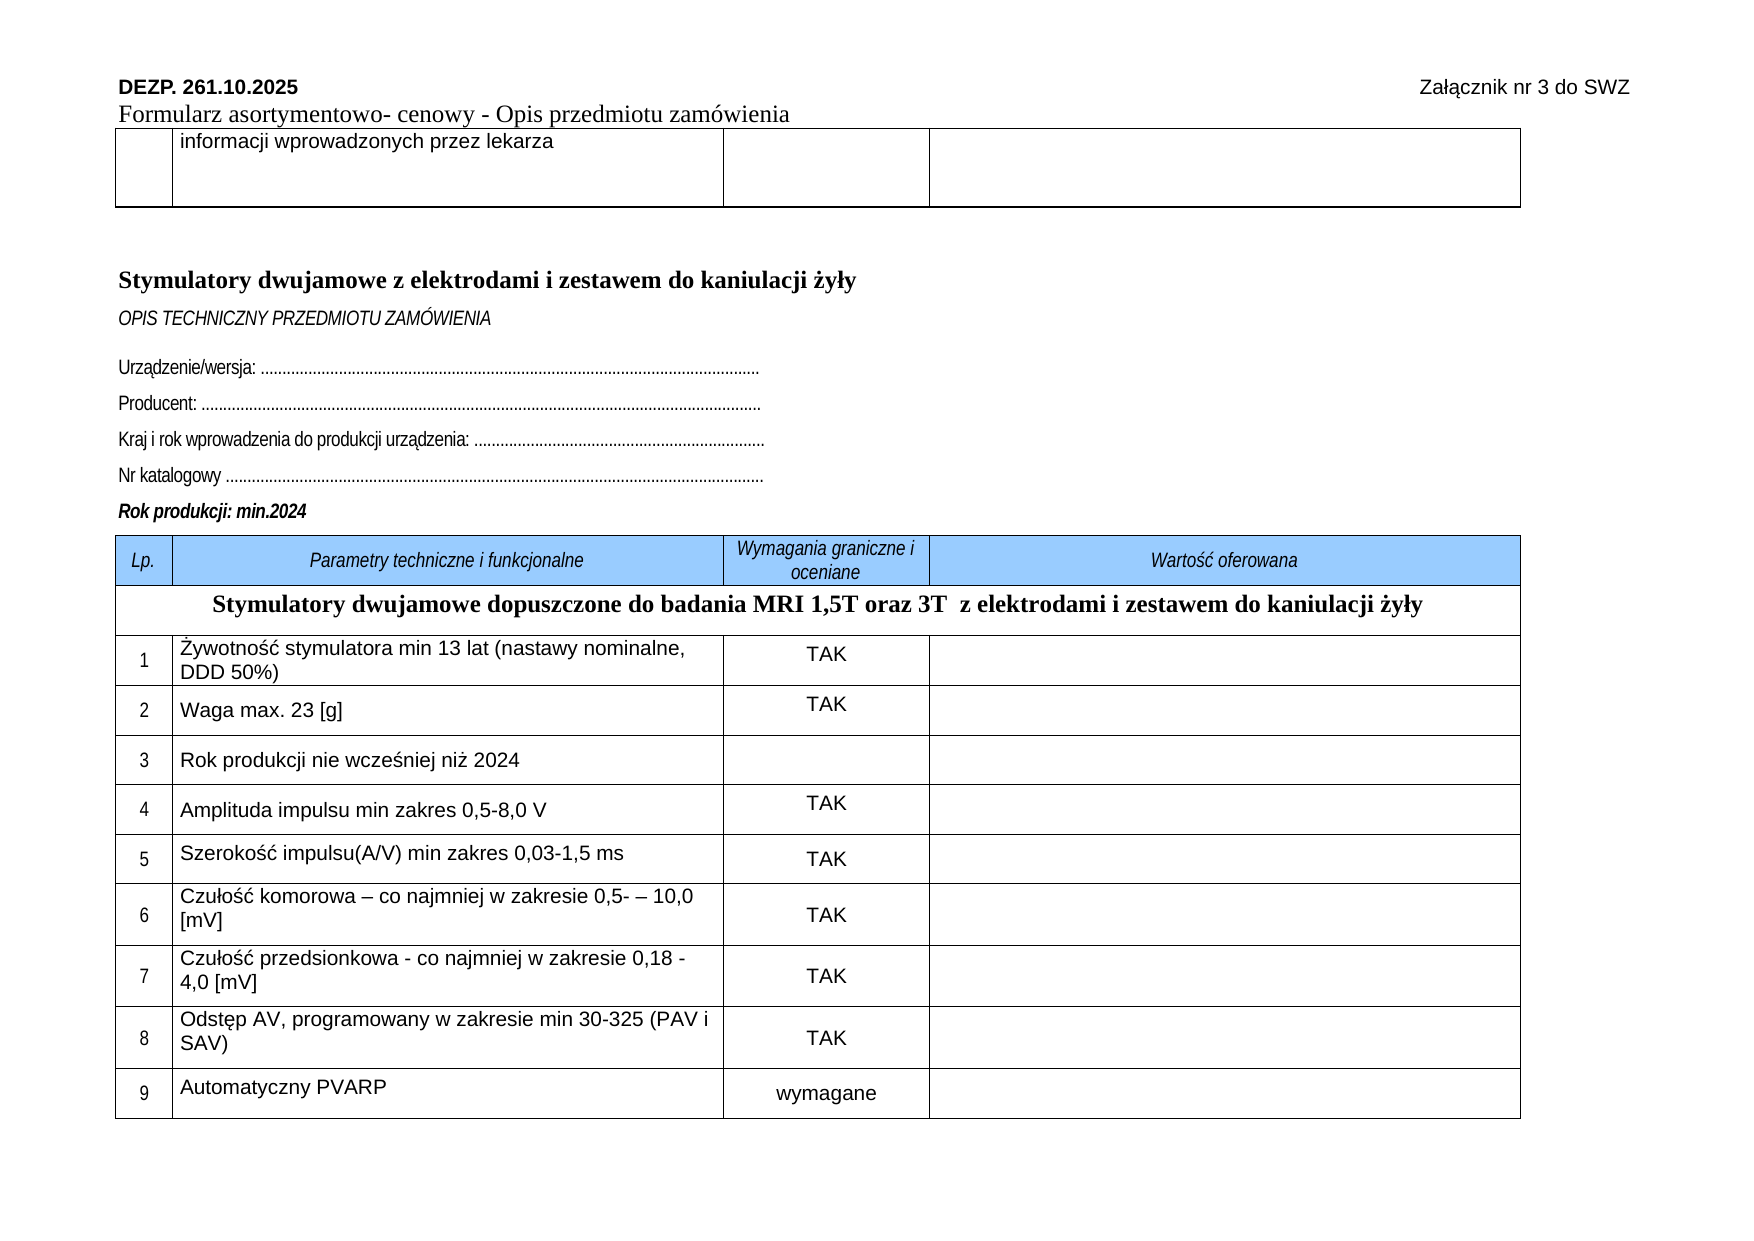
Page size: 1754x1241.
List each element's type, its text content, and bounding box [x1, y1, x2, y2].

table_cell TAK [724, 785, 929, 833]
table_cell TAK [724, 1007, 929, 1068]
table_cell Szerokość impulsu(A/V) min zakres 0,03-1,5 ms [173, 835, 723, 883]
table_cell TAK [724, 835, 929, 883]
table_cell [724, 736, 929, 784]
table_cell 6 [116, 884, 172, 945]
table_cell 4 [116, 785, 172, 833]
table_cell 2 [116, 686, 172, 734]
table_cell [930, 1007, 1520, 1068]
text Rok produkcji: min.2024 [118, 499, 1636, 523]
subtitle Stymulatory dwujamowe z elektrodami i zestawem do kaniulacji żyły [118, 265, 1636, 294]
table_cell TAK [724, 686, 929, 734]
text Nr katalogowy ............................................................................................................................ [118, 463, 1636, 487]
subtitle OPIS TECHNICZNY PRZEDMIOTU ZAMÓWIENIA [118, 306, 1636, 330]
table_cell 5 [116, 835, 172, 883]
table_cell Amplituda impulsu min zakres 0,5-8,0 V [173, 785, 723, 833]
table_cell [930, 636, 1520, 684]
table_cell [930, 785, 1520, 833]
table_cell wymagane [724, 1069, 929, 1118]
table_cell TAK [724, 884, 929, 945]
table_cell 8 [116, 1007, 172, 1068]
table_cell [116, 129, 172, 206]
table_cell TAK [724, 946, 929, 1006]
table_cell TAK [724, 636, 929, 684]
table_cell Żywotność stymulatora min 13 lat (nastawy nominalne, DDD 50%) [173, 636, 723, 684]
table_header Lp. [116, 536, 172, 585]
table_cell 7 [116, 946, 172, 1006]
table_cell Waga max. 23 [g] [173, 686, 723, 734]
table_cell Automatyczny PVARP [173, 1069, 723, 1118]
table_cell [930, 946, 1520, 1006]
table_cell [930, 686, 1520, 734]
table_cell Czułość komorowa – co najmniej w zakresie 0,5- – 10,0 [mV] [173, 884, 723, 945]
table_cell [724, 129, 929, 206]
table_cell Czułość przedsionkowa - co najmniej w zakresie 0,18 - 4,0 [mV] [173, 946, 723, 1006]
table_cell 1 [116, 636, 172, 684]
table_cell Rok produkcji nie wcześniej niż 2024 [173, 736, 723, 784]
table_cell [930, 835, 1520, 883]
table_cell Odstęp AV, programowany w zakresie min 30-325 (PAV i SAV) [173, 1007, 723, 1068]
table_cell Stymulatory dwujamowe dopuszczone do badania MRI 1,5T oraz 3T z elektrodami i zestawem do kaniulacji żyły [116, 586, 1520, 635]
table_cell [930, 129, 1520, 206]
table_cell informacji wprowadzonych przez lekarza [173, 129, 723, 206]
text Kraj i rok wprowadzenia do produkcji urządzenia: ................................................................... [118, 427, 1636, 451]
table_header Wartość oferowana [930, 536, 1520, 585]
table_header Parametry techniczne i funkcjonalne [173, 536, 723, 585]
table_cell [930, 736, 1520, 784]
table_cell 3 [116, 736, 172, 784]
table_cell [930, 884, 1520, 945]
table_cell 9 [116, 1069, 172, 1118]
text Producent: ................................................................................................................................. [118, 391, 1636, 415]
table_cell [930, 1069, 1520, 1118]
text Urządzenie/wersja: ................................................................................................................... [118, 355, 1636, 379]
